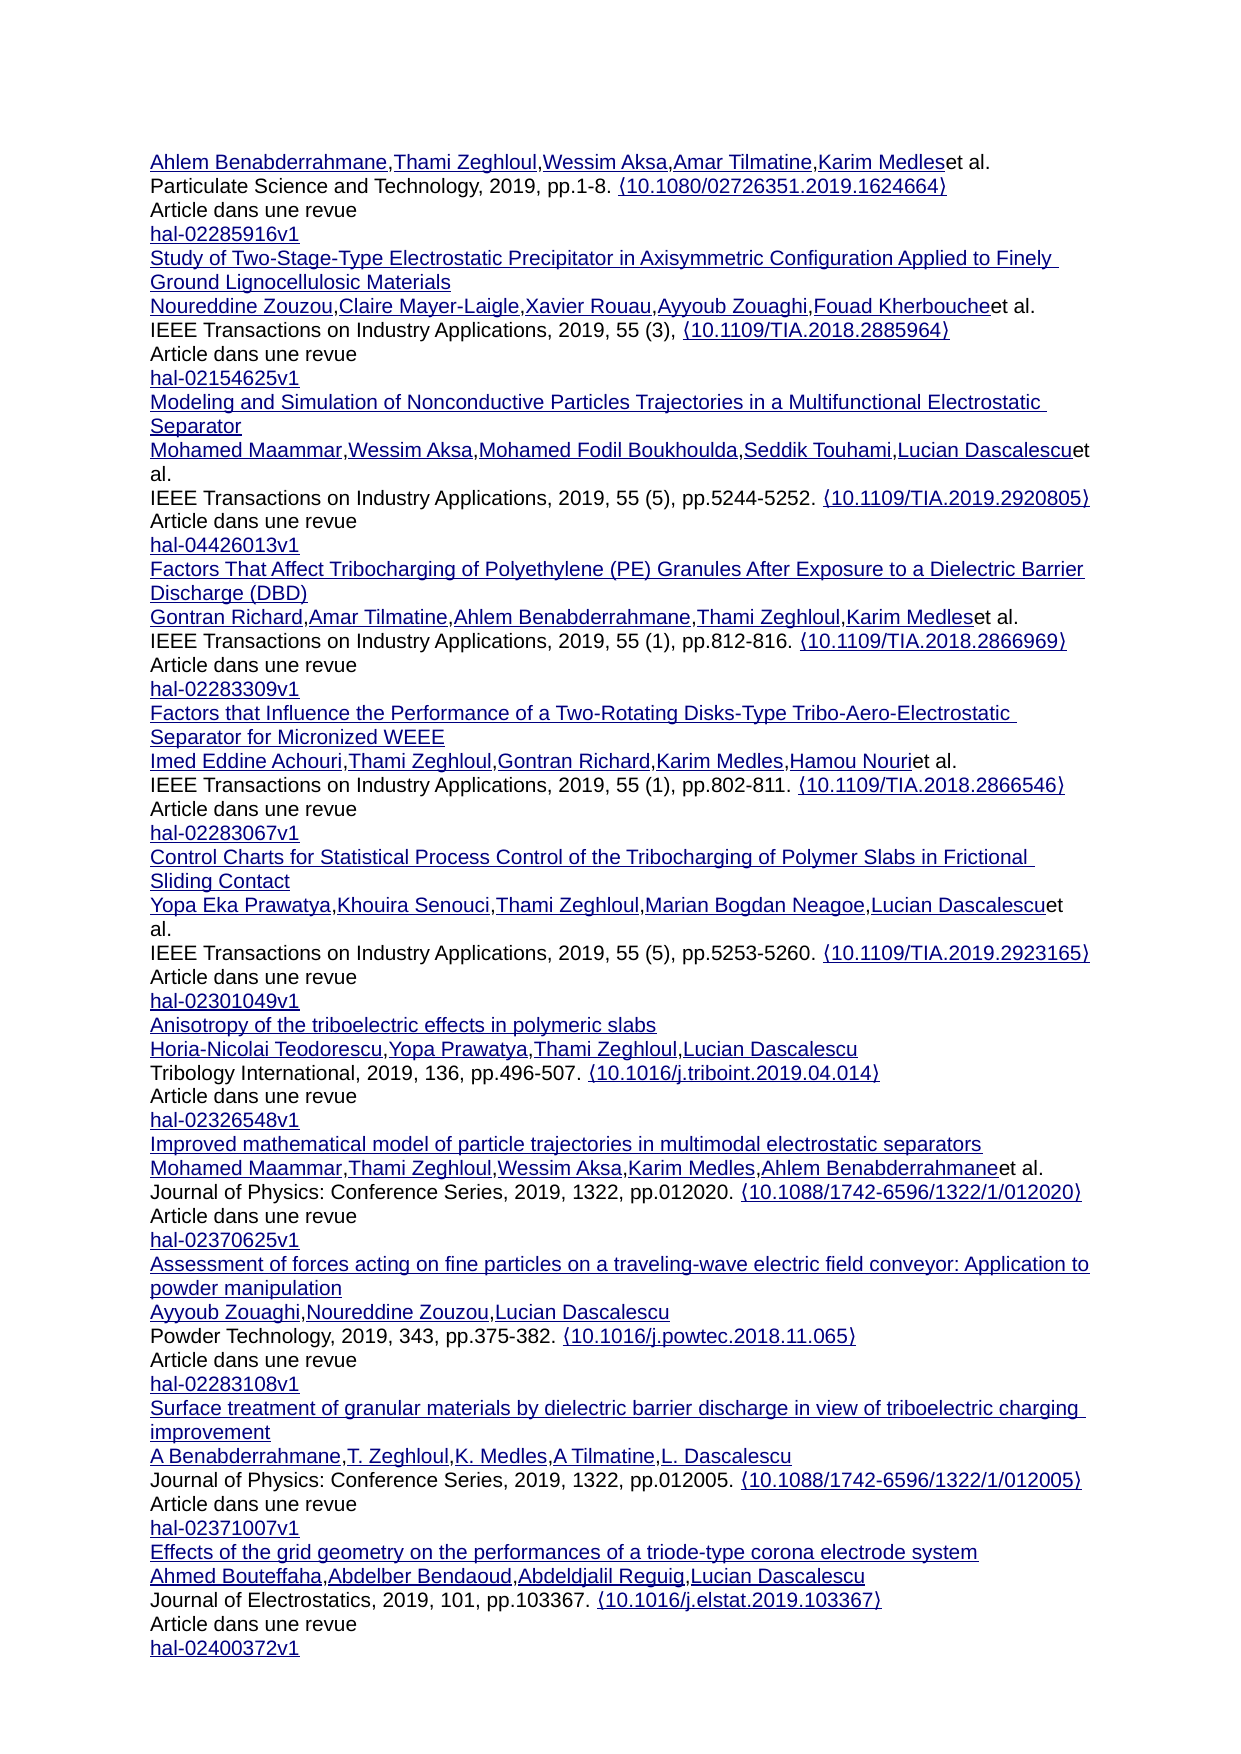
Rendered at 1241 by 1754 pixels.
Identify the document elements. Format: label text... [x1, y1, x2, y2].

table_cell Anisotropy of the triboelectric effects in polymeric slabs Horia-Nicolai Teodorescu,Yopa Prawatya,Thami Zeghloul,Lucian Dascalescu Tribology International, 2019, 136, pp.496-507. ⟨10.1016/j.triboint.2019.04.014⟩ Article dans une revue hal-02326548v1 [150, 1013, 1090, 1132]
table_cell Factors That Affect Tribocharging of Polyethylene (PE) Granules After Exposure to a Dielectric Barrier Discharge (DBD) Gontran Richard,Amar Tilmatine,Ahlem Benabderrahmane,Thami Zeghloul,Karim Medleset al. IEEE Transactions on Industry Applications, 2019, 55 (1), pp.812-816. ⟨10.1109/TIA.2018.2866969⟩ Article dans une revue hal-02283309v1 [150, 557, 1090, 701]
table_cell Surface treatment of granular materials by dielectric barrier discharge in view of triboelectric charging improvement A Benabderrahmane,T. Zeghloul,K. Medles,A Tilmatine,L. Dascalescu Journal of Physics: Conference Series, 2019, 1322, pp.012005. ⟨10.1088/1742-6596/1322/1/012005⟩ Article dans une revue hal-02371007v1 [150, 1396, 1090, 1539]
table_cell Effects of the grid geometry on the performances of a triode-type corona electrode system Ahmed Bouteffaha,Abdelber Bendaoud,Abdeldjalil Reguig,Lucian Dascalescu Journal of Electrostatics, 2019, 101, pp.103367. ⟨10.1016/j.elstat.2019.103367⟩ Article dans une revue hal-02400372v1 [150, 1540, 1090, 1659]
table_cell Ahlem Benabderrahmane,Thami Zeghloul,Wessim Aksa,Amar Tilmatine,Karim Medleset al. Particulate Science and Technology, 2019, pp.1-8. ⟨10.1080/02726351.2019.1624664⟩ Article dans une revue hal-02285916v1 [150, 150, 1090, 246]
table_cell Assessment of forces acting on fine particles on a traveling-wave electric field conveyor: Application to [150, 1252, 1090, 1273]
table_cell Control Charts for Statistical Process Control of the Tribocharging of Polymer Slabs in Frictional Sliding Contact Yopa Eka Prawatya,Khouira Senouci,Thami Zeghloul,Marian Bogdan Neagoe,Lucian Dascalescuet al. IEEE Transactions on Industry Applications, 2019, 55 (5), pp.5253-5260. ⟨10.1109/TIA.2019.2923165⟩ Article dans une revue hal-02301049v1 [150, 845, 1090, 1012]
table_cell Study of Two-Stage-Type Electrostatic Precipitator in Axisymmetric Configuration Applied to Finely Ground Lignocellulosic Materials Noureddine Zouzou,Claire Mayer-Laigle,Xavier Rouau,Ayyoub Zouaghi,Fouad Kherboucheet al. IEEE Transactions on Industry Applications, 2019, 55 (3), ⟨10.1109/TIA.2018.2885964⟩ Article dans une revue hal-02154625v1 [150, 246, 1090, 389]
table_cell Modeling and Simulation of Nonconductive Particles Trajectories in a Multifunctional Electrostatic Separator Mohamed Maammar,Wessim Aksa,Mohamed Fodil Boukhoulda,Seddik Touhami,Lucian Dascalescuet al. IEEE Transactions on Industry Applications, 2019, 55 (5), pp.5244-5252. ⟨10.1109/TIA.2019.2920805⟩ Article dans une revue hal-04426013v1 [150, 390, 1090, 557]
table_cell Factors that Influence the Performance of a Two-Rotating Disks-Type Tribo-Aero-Electrostatic Separator for Micronized WEEE Imed Eddine Achouri,Thami Zeghloul,Gontran Richard,Karim Medles,Hamou Nouriet al. IEEE Transactions on Industry Applications, 2019, 55 (1), pp.802-811. ⟨10.1109/TIA.2018.2866546⟩ Article dans une revue hal-02283067v1 [150, 701, 1090, 845]
table_cell powder manipulation Ayyoub Zouaghi,Noureddine Zouzou,Lucian Dascalescu Powder Technology, 2019, 343, pp.375-382. ⟨10.1016/j.powtec.2018.11.065⟩ Article dans une revue hal-02283108v1 [150, 1274, 1090, 1396]
table_cell Improved mathematical model of particle trajectories in multimodal electrostatic separators Mohamed Maammar,Thami Zeghloul,Wessim Aksa,Karim Medles,Ahlem Benabderrahmaneet al. Journal of Physics: Conference Series, 2019, 1322, pp.012020. ⟨10.1088/1742-6596/1322/1/012020⟩ Article dans une revue hal-02370625v1 [150, 1132, 1090, 1252]
